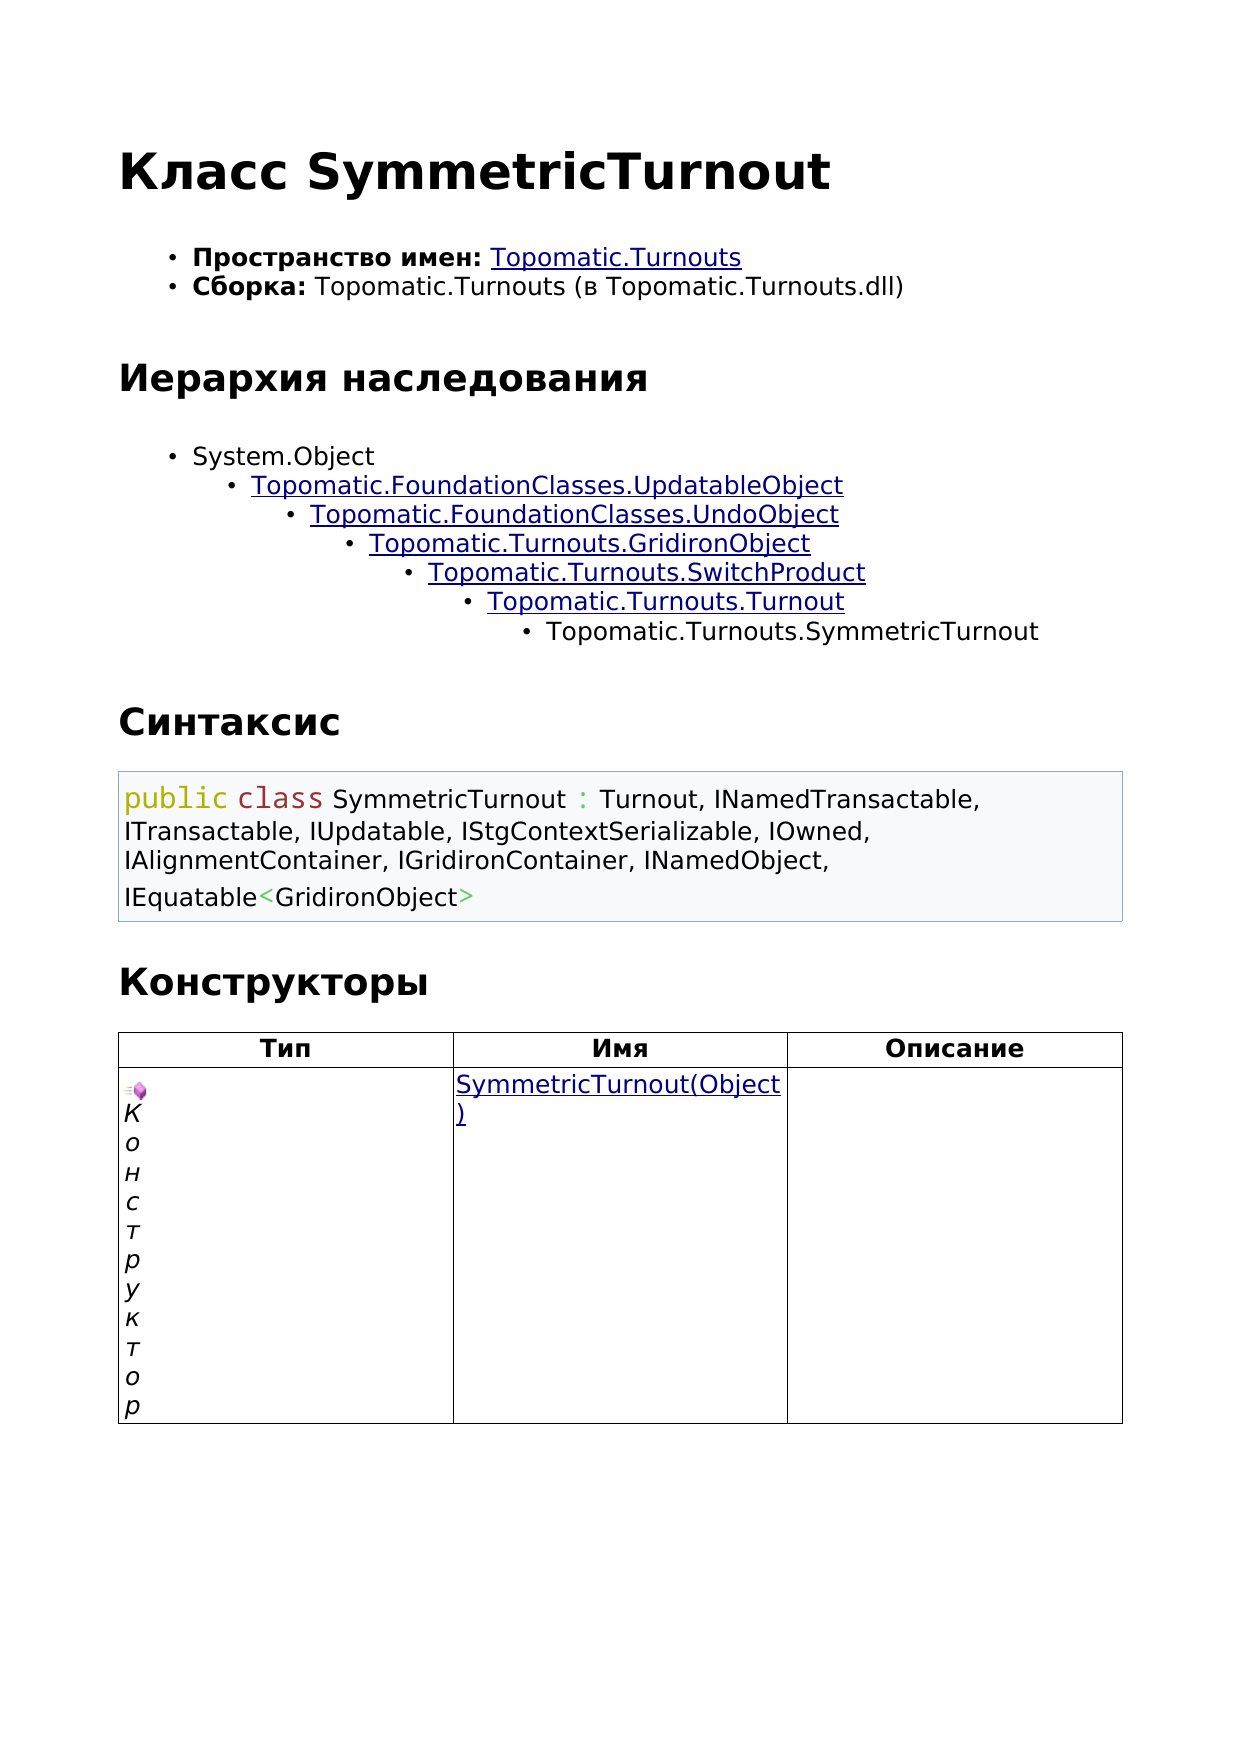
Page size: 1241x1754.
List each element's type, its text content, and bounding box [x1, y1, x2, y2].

subtitle Иерархия наследования [118, 356, 1122, 400]
list Topomatic.FoundationClasses.UpdatableObject [236, 471, 1122, 500]
list Сборка: Topomatic.Turnouts (в Topomatic.Turnouts.dll) [177, 272, 1122, 302]
table_cell [119, 1068, 453, 1423]
table_header Тип [119, 1033, 453, 1067]
list System.Object [177, 442, 1122, 471]
table_cell SymmetricTurnout(Object) [454, 1068, 787, 1423]
list Пространство имен: Topomatic.Turnouts [177, 243, 1122, 272]
picture [121, 1082, 147, 1100]
list Topomatic.Turnouts.SymmetricTurnout [531, 617, 1122, 646]
table_header Имя [454, 1033, 787, 1067]
subtitle Конструкторы [118, 961, 1122, 1004]
list Topomatic.Turnouts.GridironObject [354, 529, 1122, 558]
list Topomatic.Turnouts.Turnout [472, 588, 1122, 617]
list Topomatic.FoundationClasses.UndoObject [295, 500, 1122, 529]
table_header Описание [788, 1033, 1122, 1067]
subtitle Класс SymmetricTurnout [118, 143, 1122, 201]
table_header public class SymmetricTurnout : Turnout, INamedTransactable, ITransactable, IUpdatable, IStgContextSerializable, IOwned, IAlignmentContainer, IGridironContainer, INamedObject, IEquatable<GridironObject> [119, 772, 1122, 921]
subtitle Синтаксис [118, 700, 1122, 744]
table_cell [788, 1068, 1122, 1423]
list Topomatic.Turnouts.SwitchProduct [413, 558, 1122, 588]
